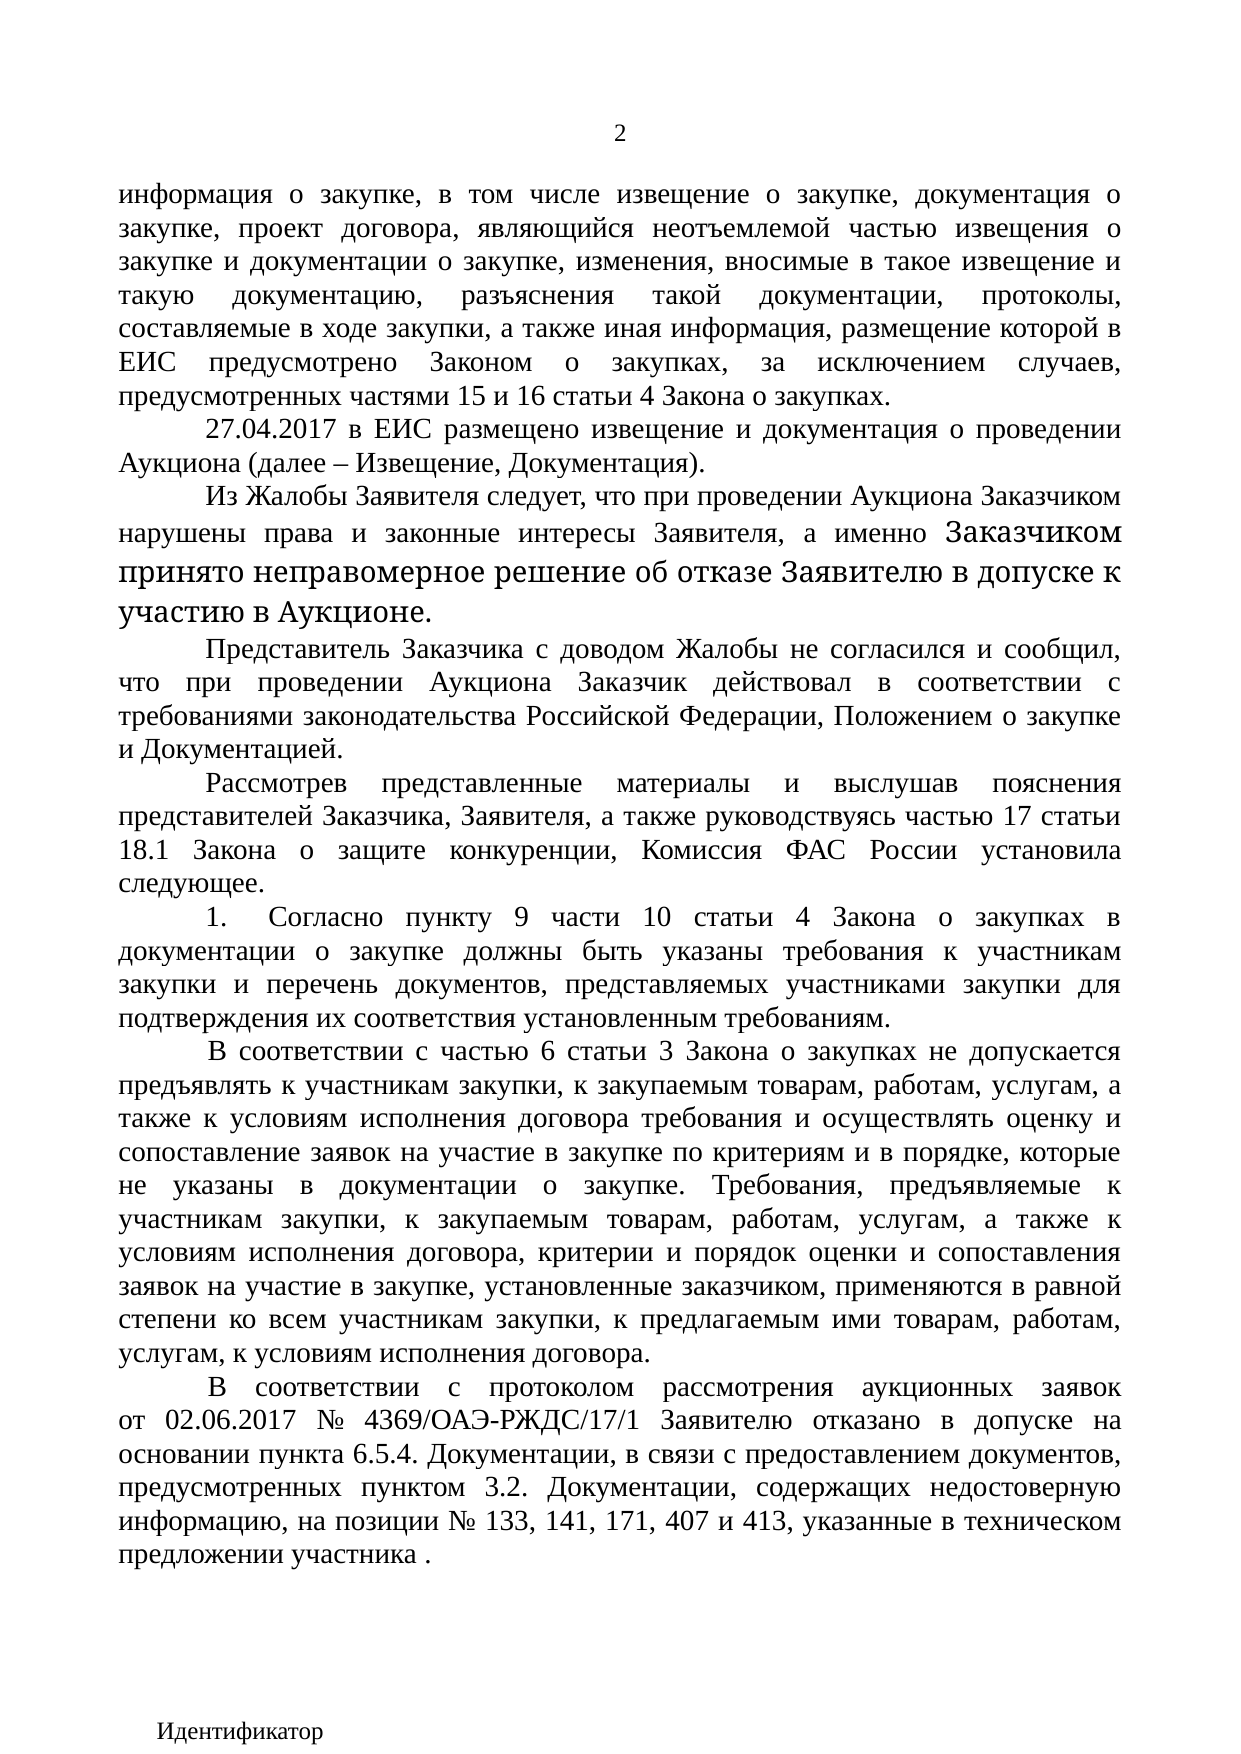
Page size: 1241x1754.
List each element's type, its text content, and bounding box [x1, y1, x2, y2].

text Рассмотрев представленные материалы и выслушав пояснения представителей Заказчика, Заявителя, а также руководствуясь частью 17 статьи 18.1 Закона о защите конкуренции, Комиссия ФАС России установила следующее. [118, 765, 1122, 899]
text Представитель Заказчика с доводом Жалобы не согласился и сообщил, что при проведении Аукциона Заказчик действовал в соответствии с требованиями законодательства Российской Федерации, Положением о закупке и Документацией. [118, 631, 1122, 765]
text В соответствии с протоколом рассмотрения аукционных заявок от 02.06.2017 № 4369/ОАЭ-РЖДС/17/1 Заявителю отказано в допуске на основании пункта 6.5.4. Документации, в связи с предоставлением документов, предусмотренных пунктом 3.2. Документации, содержащих недостоверную информацию, на позиции № 133, 141, 171, 407 и 413, указанные в техническом предложении участника . [118, 1369, 1122, 1570]
list Согласно пункту 9 части 10 статьи 4 Закона о закупках в документации о закупке должны быть указаны требования к участникам закупки и перечень документов, представляемых участниками закупки для подтверждения их соответствия установленным требованиям. [118, 899, 1122, 1033]
text В соответствии с частью 6 статьи 3 Закона о закупках не допускается предъявлять к участникам закупки, к закупаемым товарам, работам, услугам, а также к условиям исполнения договора требования и осуществлять оценку и сопоставление заявок на участие в закупке по критериям и в порядке, которые не указаны в документации о закупке. Требования, предъявляемые к участникам закупки, к закупаемым товарам, работам, услугам, а также к условиям исполнения договора, критерии и порядок оценки и сопоставления заявок на участие в закупке, установленные заказчиком, применяются в равной степени ко всем участникам закупки, к предлагаемым ими товарам, работам, услугам, к условиям исполнения договора. [118, 1033, 1122, 1369]
text 27.04.2017 в ЕИС размещено извещение и документация о проведении Аукциона (далее – Извещение, Документация). [118, 411, 1122, 478]
text Из Жалобы Заявителя следует, что при проведении Аукциона Заказчиком нарушены права и законные интересы Заявителя, а именно Заказчиком принято неправомерное решение об отказе Заявителю в допуске к участию в Аукционе. [118, 478, 1122, 631]
text информация о закупке, в том числе извещение о закупке, документация о закупке, проект договора, являющийся неотъемлемой частью извещения о закупке и документации о закупке, изменения, вносимые в такое извещение и такую документацию, разъяснения такой документации, протоколы, составляемые в ходе закупки, а также иная информация, размещение которой в ЕИС предусмотрено Законом о закупках, за исключением случаев, предусмотренных частями 15 и 16 статьи 4 Закона о закупках. [118, 176, 1122, 411]
